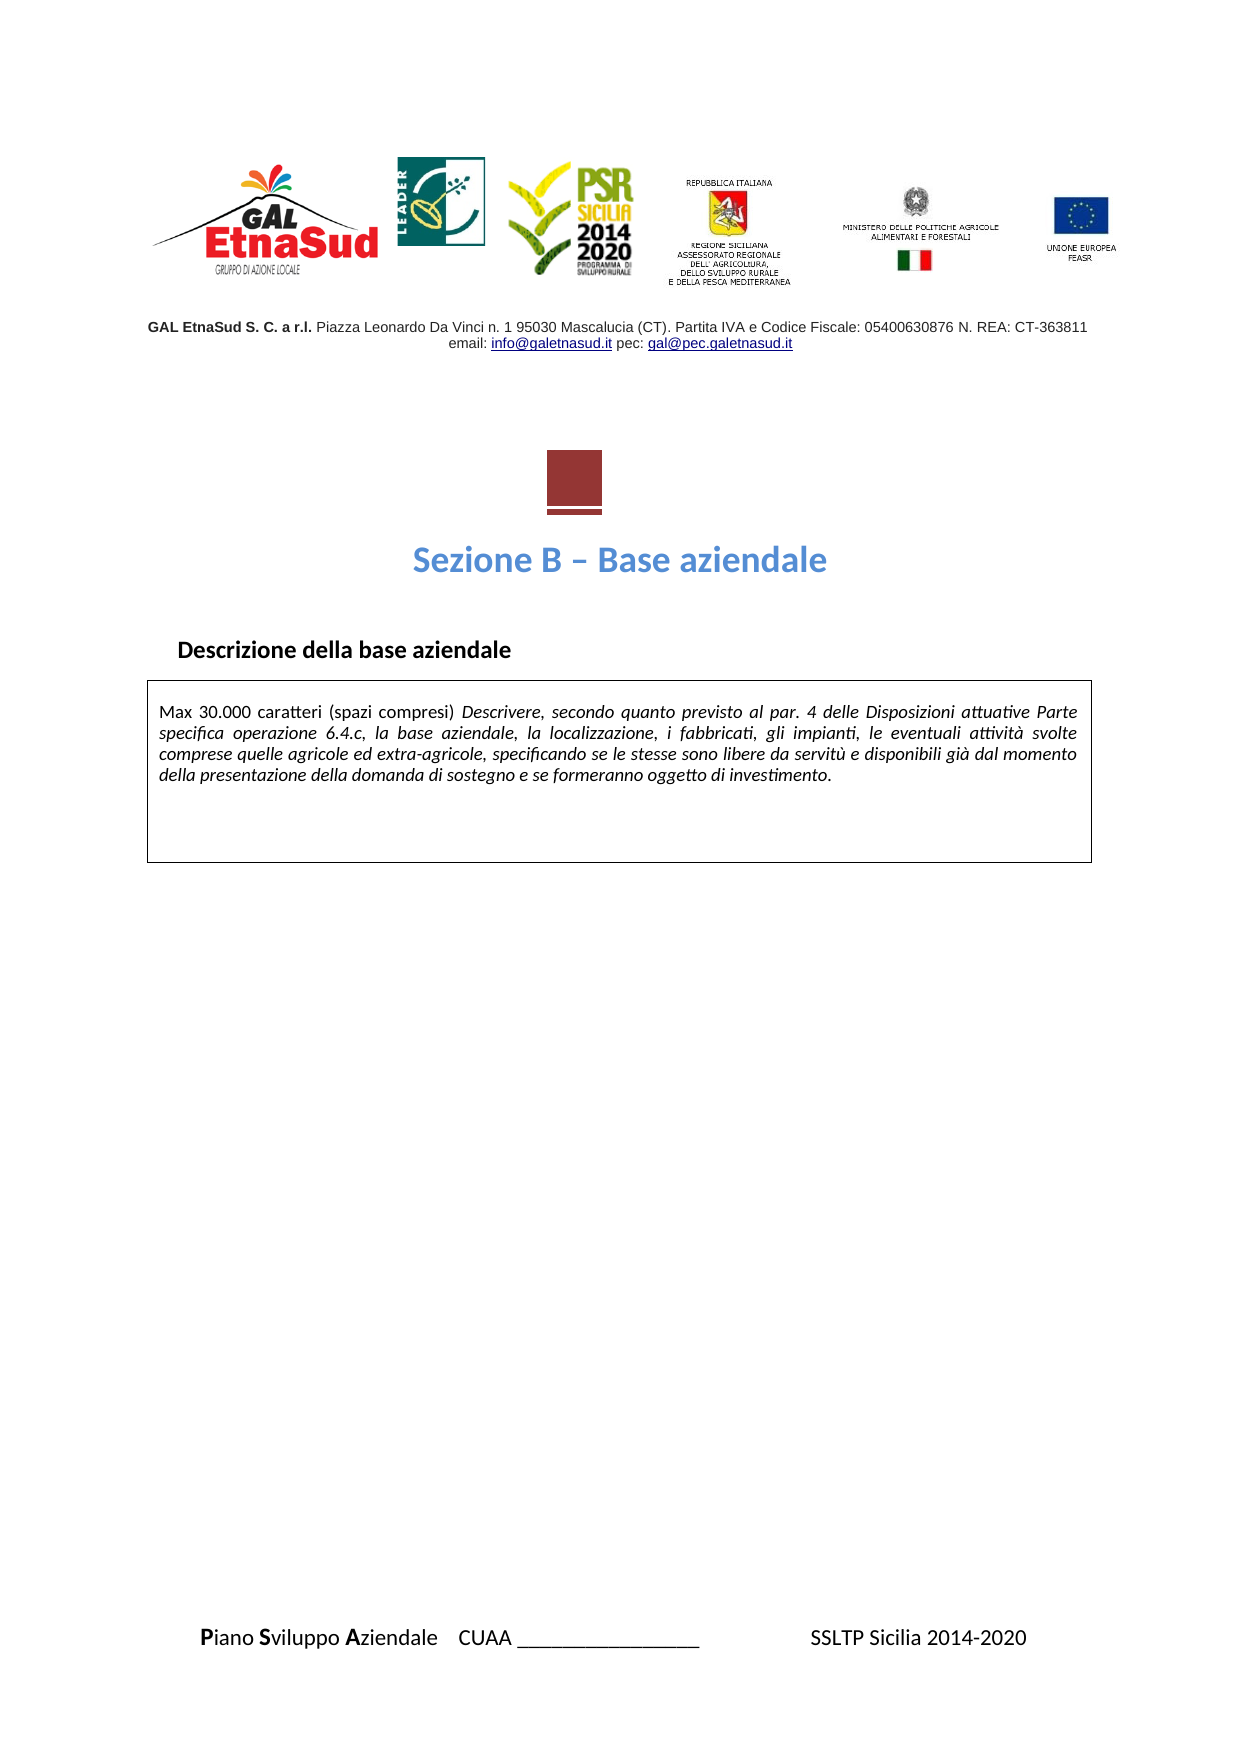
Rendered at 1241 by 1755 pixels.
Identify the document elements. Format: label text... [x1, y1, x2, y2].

table_header Max 30.000 caratteri (spazi compresi) Descrivere, secondo quanto previsto al par. 4 delle Disposizioni attuative Parte specifica operazione 6.4.c, la base aziendale, la localizzazione, i fabbricati, gli impianti, le eventuali attività svolte comprese quelle agricole ed extra-agricole, specificando se le stesse sono libere da servitù e disponibili già dal momento della presentazione della domanda di sostegno e se formeranno oggetto di investimento. [148, 681, 1091, 862]
text Descrizione della base aziendale [177, 634, 1093, 665]
subtitle Sezione B – Base aziendale [148, 536, 1093, 582]
